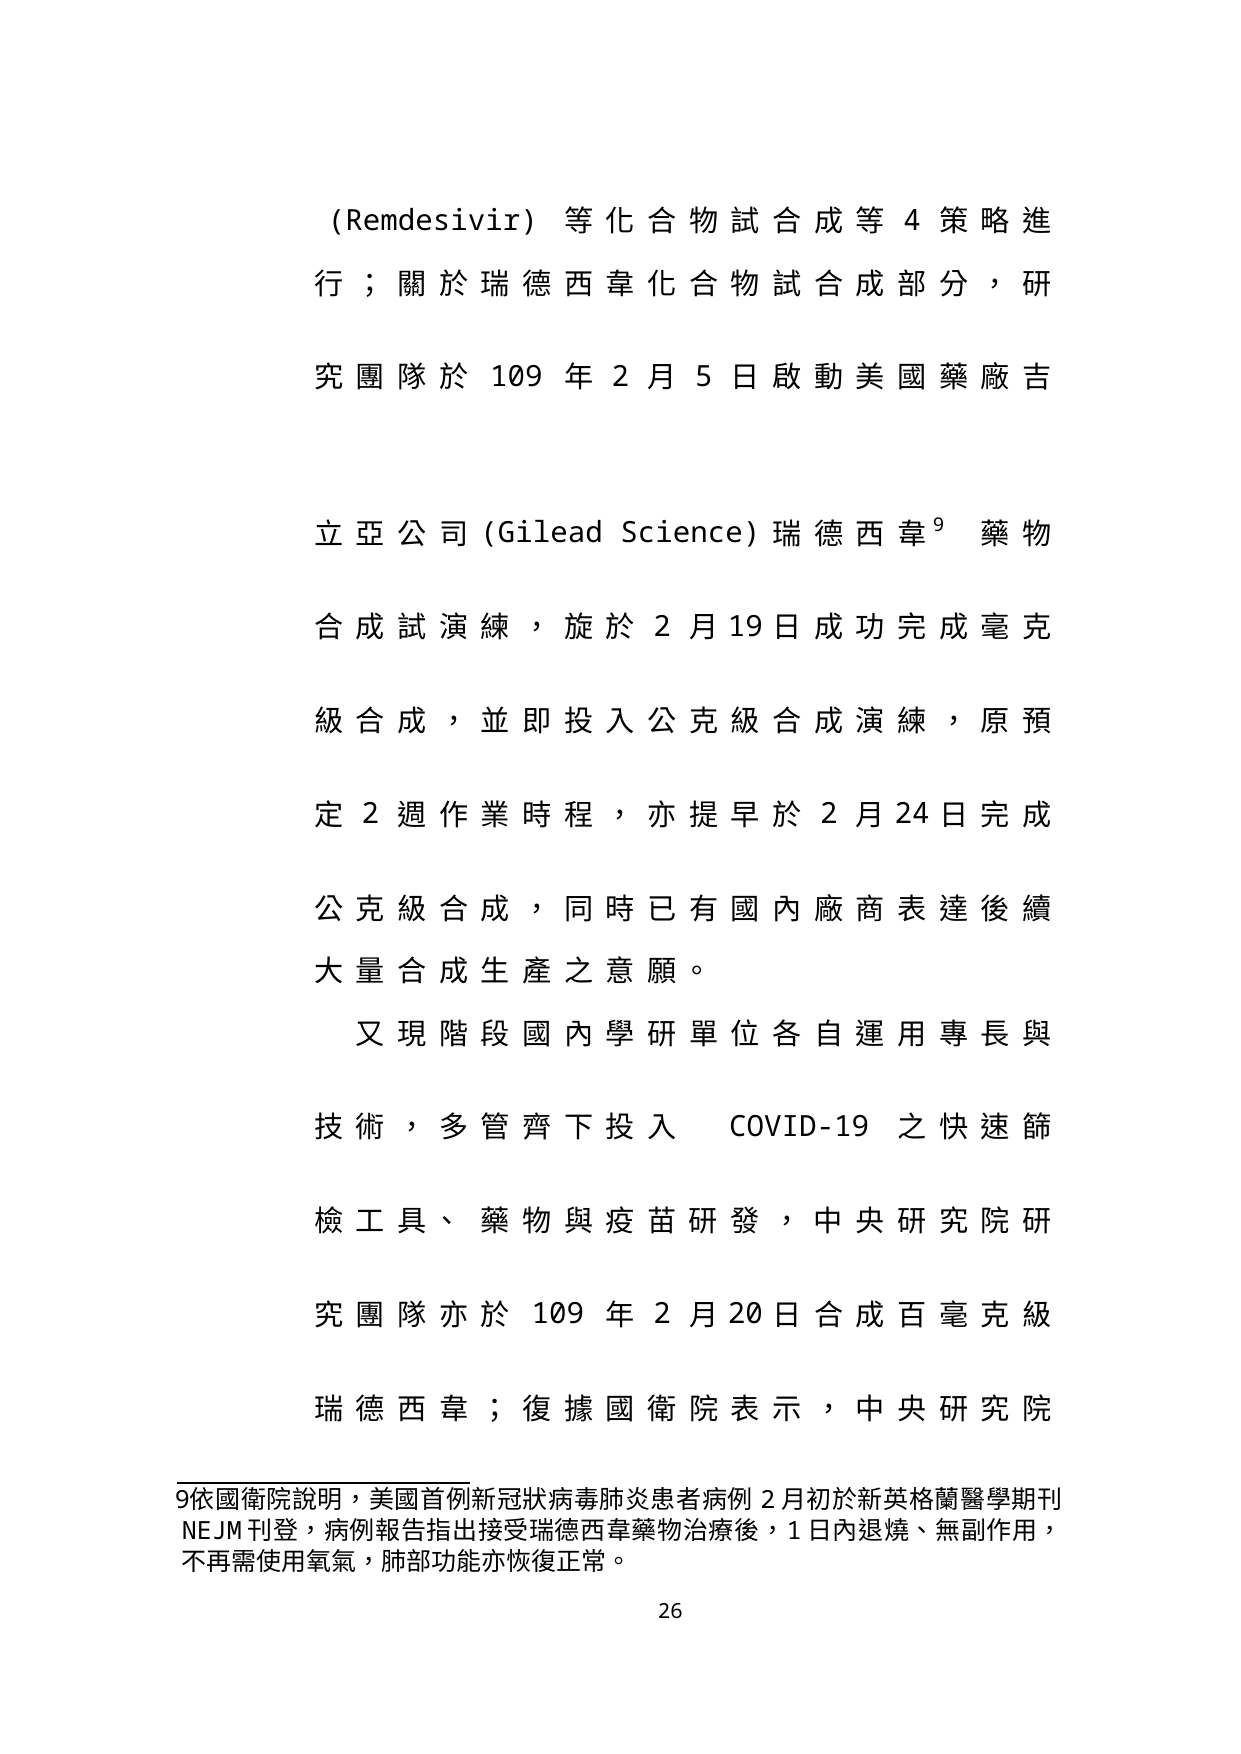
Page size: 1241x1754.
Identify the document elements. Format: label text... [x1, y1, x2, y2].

text 又現階段國內學研單位各自運用專長與技術，多管齊下投入 COVID-19 之快速篩檢工具、藥物與疫苗研發，中央研究院研究團隊亦於109年2月20日合成百毫克級瑞德西韋；復據國衛院表示，中央研究院 [271, 990, 1058, 1427]
text (Remdesivir)等化合物試合成等4策略進行；關於瑞德西韋化合物試合成部分，研究團隊於109年2月5日啟動美國藥廠吉立亞公司(Gilead Science)瑞德西韋藥物合成試演練，旋於2月19日成功完成毫克級合成，並即投入公克級合成演練，原預定2週作業時程，亦提早於2月24日完成公克級合成，同時已有國內廠商表達後續大量合成生產之意願。 [271, 177, 1058, 990]
text 依國衛院說明，美國首例新冠狀病毒肺炎患者病例2月初於新英格蘭醫學期刊NEJM刊登，病例報告指出接受瑞德西韋藥物治療後，1日內退燒、無副作用，不再需使用氧氣，肺部功能亦恢復正常。 [174, 1483, 1063, 1577]
